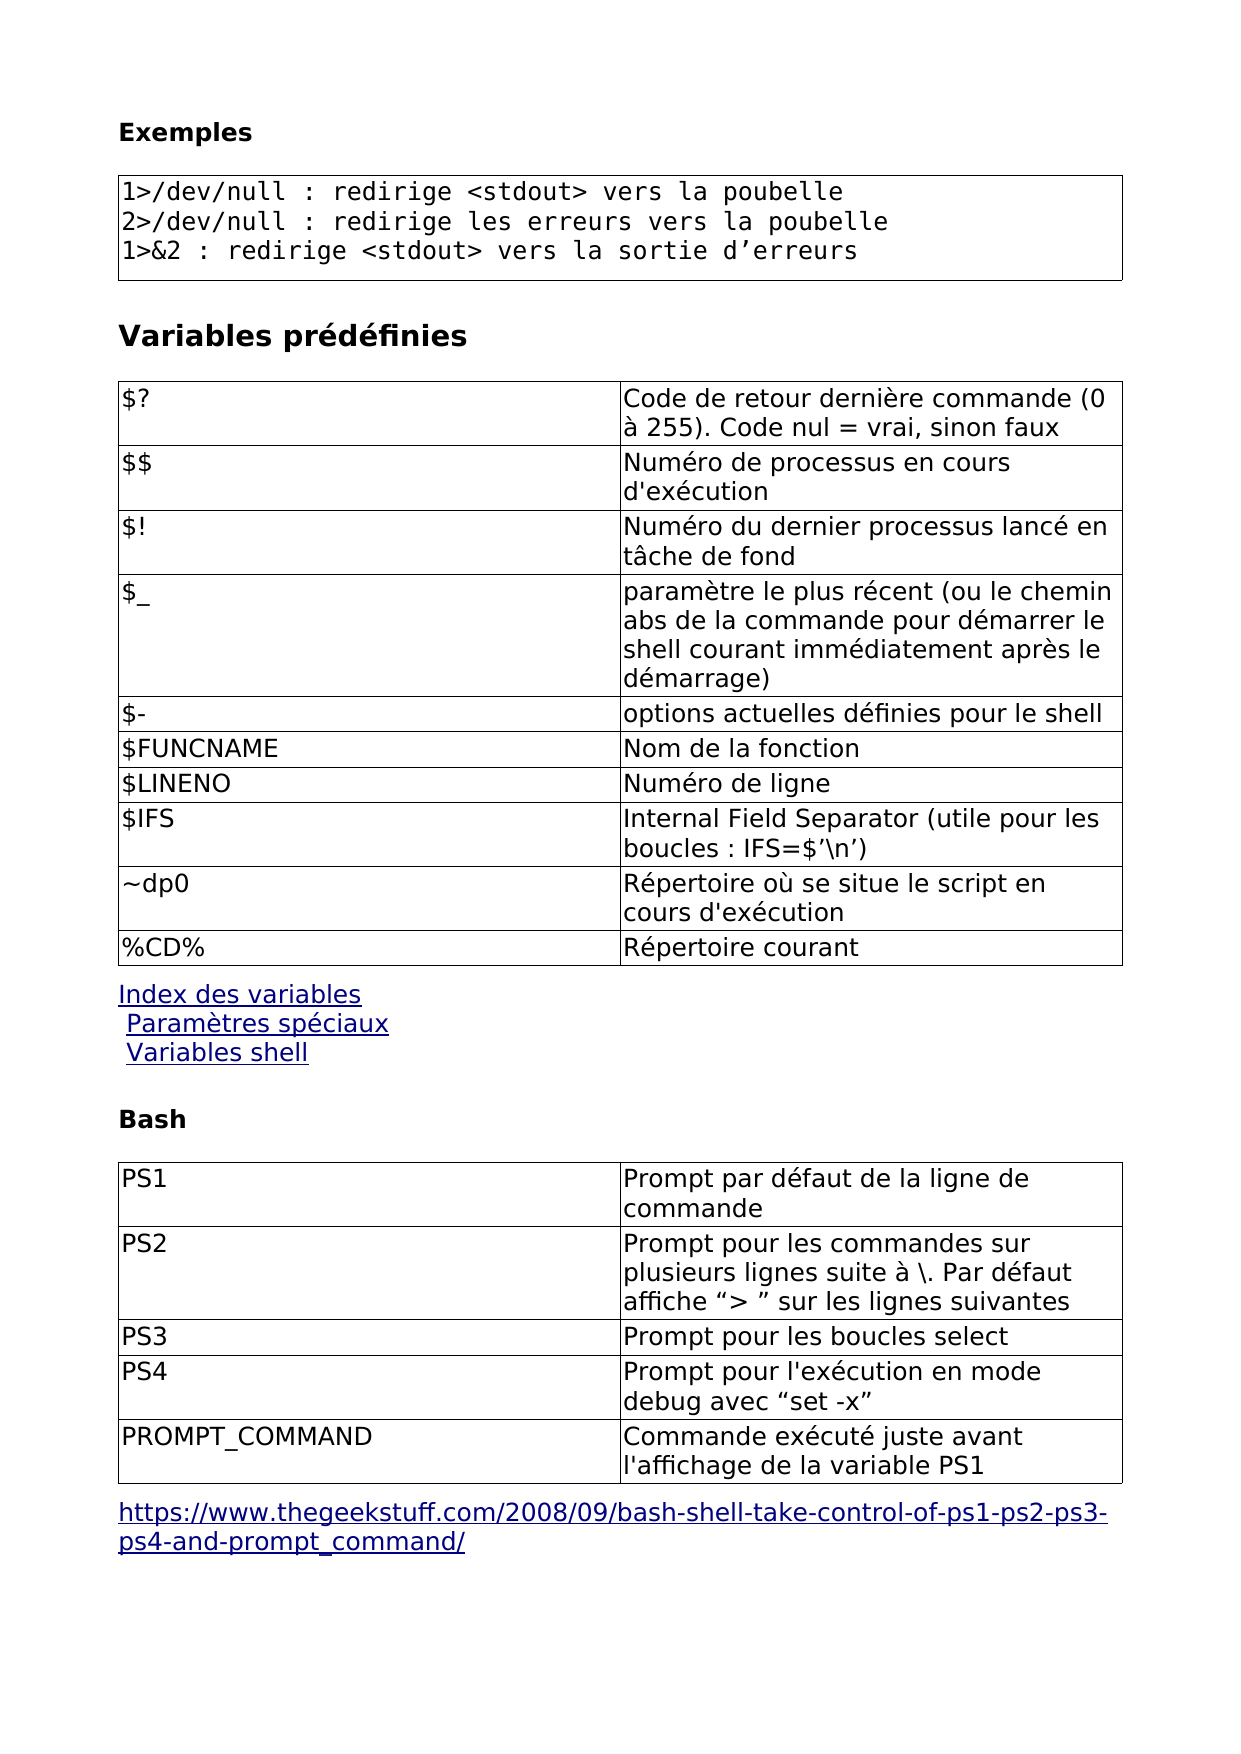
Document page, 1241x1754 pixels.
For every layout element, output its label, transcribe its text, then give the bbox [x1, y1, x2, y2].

table_cell $LINENO [119, 768, 620, 802]
table_cell PROMPT_COMMAND [119, 1420, 620, 1483]
table_cell $_ [119, 575, 620, 696]
table_header PS1 [119, 1163, 620, 1226]
table_cell Prompt pour l'exécution en mode debug avec “set -x” [621, 1356, 1122, 1419]
table_cell Nom de la fonction [621, 732, 1122, 767]
table_header $? [119, 382, 620, 445]
table_cell Prompt pour les commandes sur plusieurs lignes suite à \. Par défaut affiche “> ” sur les lignes suivantes [621, 1227, 1122, 1319]
table_header Prompt par défaut de la ligne de commande [621, 1163, 1122, 1226]
text https://www.thegeekstuff.com/2008/09/bash-shell-take-control-of-ps1-ps2-ps3-ps4-and-prompt_command/ [118, 1498, 1122, 1556]
table_cell Numéro de ligne [621, 768, 1122, 802]
table_cell Numéro de processus en cours d'exécution [621, 446, 1122, 509]
subtitle Variables prédéfinies [118, 320, 1122, 354]
table_cell options actuelles définies pour le shell [621, 697, 1122, 731]
subtitle Bash [118, 1105, 1122, 1134]
table_cell PS3 [119, 1320, 620, 1354]
table_cell Répertoire où se situe le script en cours d'exécution [621, 867, 1122, 930]
table_cell Numéro du dernier processus lancé en tâche de fond [621, 511, 1122, 574]
table_cell PS4 [119, 1356, 620, 1419]
table_cell $IFS [119, 803, 620, 866]
table_cell Prompt pour les boucles select [621, 1320, 1122, 1354]
table_cell $FUNCNAME [119, 732, 620, 767]
subtitle Exemples [118, 118, 1122, 147]
table_cell $- [119, 697, 620, 731]
table_cell Commande exécuté juste avant l'affichage de la variable PS1 [621, 1420, 1122, 1483]
table_cell $! [119, 511, 620, 574]
table_cell paramètre le plus récent (ou le chemin abs de la commande pour démarrer le shell courant immédiatement après le démarrage) [621, 575, 1122, 696]
table_cell PS2 [119, 1227, 620, 1319]
table_cell Internal Field Separator (utile pour les boucles : IFS=$’\n’) [621, 803, 1122, 866]
table_header 1>/dev/null : redirige <stdout> vers la poubelle 2>/dev/null : redirige les erreurs vers la poubelle 1>&2 : redirige <stdout> vers la sortie d’erreurs [119, 176, 1122, 280]
table_cell %CD% [119, 931, 620, 965]
table_cell ~dp0 [119, 867, 620, 930]
table_header Code de retour dernière commande (0 à 255). Code nul = vrai, sinon faux [621, 382, 1122, 445]
table_cell $$ [119, 446, 620, 509]
table_cell Répertoire courant [621, 931, 1122, 965]
text Index des variables Paramètres spéciaux Variables shell [118, 980, 1122, 1068]
